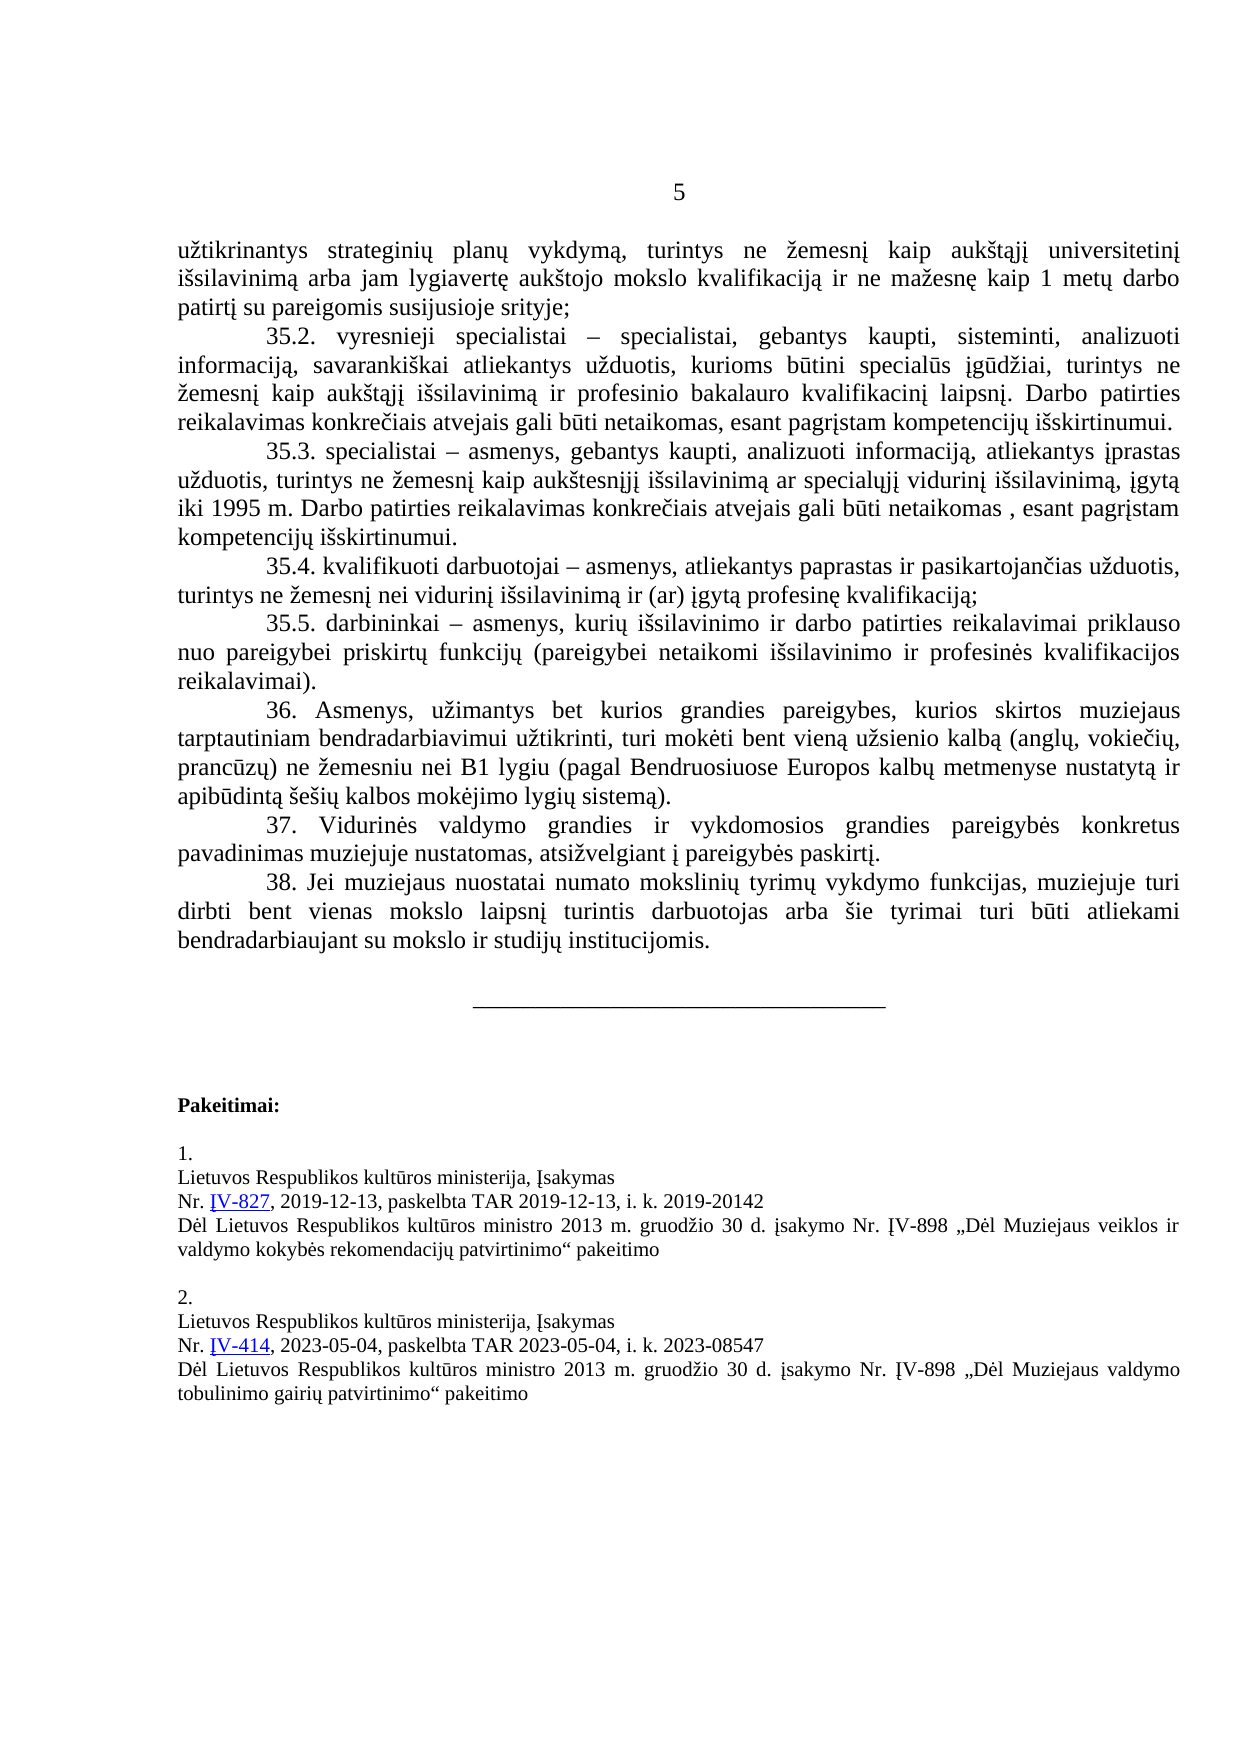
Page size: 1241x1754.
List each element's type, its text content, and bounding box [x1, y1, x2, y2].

text Nr. ĮV-827, 2019-12-13, paskelbta TAR 2019-12-13, i. k. 2019-20142 [177, 1189, 1181, 1213]
text 35.2. vyresnieji specialistai – specialistai, gebantys kaupti, sisteminti, analizuoti informaciją, savarankiškai atliekantys užduotis, kurioms būtini specialūs įgūdžiai, turintys ne žemesnį kaip aukštąjį išsilavinimą ir profesinio bakalauro kvalifikacinį laipsnį. Darbo patirties reikalavimas konkrečiais atvejais gali būti netaikomas, esant pagrįstam kompetencijų išskirtinumui. [177, 321, 1181, 436]
text 38. Jei muziejaus nuostatai numato mokslinių tyrimų vykdymo funkcijas, muziejuje turi dirbti bent vienas mokslo laipsnį turintis darbuotojas arba šie tyrimai turi būti atliekami bendradarbiaujant su mokslo ir studijų institucijomis. [177, 867, 1181, 953]
text užtikrinantys strateginių planų vykdymą, turintys ne žemesnį kaip aukštąjį universitetinį išsilavinimą arba jam lygiavertę aukštojo mokslo kvalifikaciją ir ne mažesnę kaip 1 metų darbo patirtį su pareigomis susijusioje srityje; [177, 235, 1181, 321]
text Pakeitimai: [177, 1092, 1181, 1117]
text Nr. ĮV-414, 2023-05-04, paskelbta TAR 2023-05-04, i. k. 2023-08547 [177, 1333, 1181, 1357]
text 35.4. kvalifikuoti darbuotojai – asmenys, atliekantys paprastas ir pasikartojančias užduotis, turintys ne žemesnį nei vidurinį išsilavinimą ir (ar) įgytą profesinę kvalifikaciją; [177, 551, 1181, 608]
text Lietuvos Respublikos kultūros ministerija, Įsakymas [177, 1309, 1181, 1333]
text Lietuvos Respublikos kultūros ministerija, Įsakymas [177, 1165, 1181, 1189]
text Dėl Lietuvos Respublikos kultūros ministro 2013 m. gruodžio 30 d. įsakymo Nr. ĮV-898 „Dėl Muziejaus veiklos ir valdymo kokybės rekomendacijų patvirtinimo“ pakeitimo [177, 1213, 1181, 1261]
text 36. Asmenys, užimantys bet kurios grandies pareigybes, kurios skirtos muziejaus tarptautiniam bendradarbiavimui užtikrinti, turi mokėti bent vieną užsienio kalbą (anglų, vokiečių, prancūzų) ne žemesniu nei B1 lygiu (pagal Bendruosiuose Europos kalbų metmenyse nustatytą ir apibūdintą šešių kalbos mokėjimo lygių sistemą). [177, 695, 1181, 810]
text 35.3. specialistai – asmenys, gebantys kaupti, analizuoti informaciją, atliekantys įprastas užduotis, turintys ne žemesnį kaip aukštesnįjį išsilavinimą ar specialųjį vidurinį išsilavinimą, įgytą iki 1995 m. Darbo patirties reikalavimas konkrečiais atvejais gali būti netaikomas , esant pagrįstam kompetencijų išskirtinumui. [177, 436, 1181, 551]
text _________________________________ [177, 982, 1181, 1011]
text 35.5. darbininkai – asmenys, kurių išsilavinimo ir darbo patirties reikalavimai priklauso nuo pareigybei priskirtų funkcijų (pareigybei netaikomi išsilavinimo ir profesinės kvalifikacijos reikalavimai). [177, 608, 1181, 695]
text 2. [177, 1285, 1181, 1309]
text Dėl Lietuvos Respublikos kultūros ministro 2013 m. gruodžio 30 d. įsakymo Nr. ĮV-898 „Dėl Muziejaus valdymo tobulinimo gairių patvirtinimo“ pakeitimo [177, 1357, 1181, 1405]
text 37. Vidurinės valdymo grandies ir vykdomosios grandies pareigybės konkretus pavadinimas muziejuje nustatomas, atsižvelgiant į pareigybės paskirtį. [177, 810, 1181, 867]
text 1. [177, 1141, 1181, 1165]
